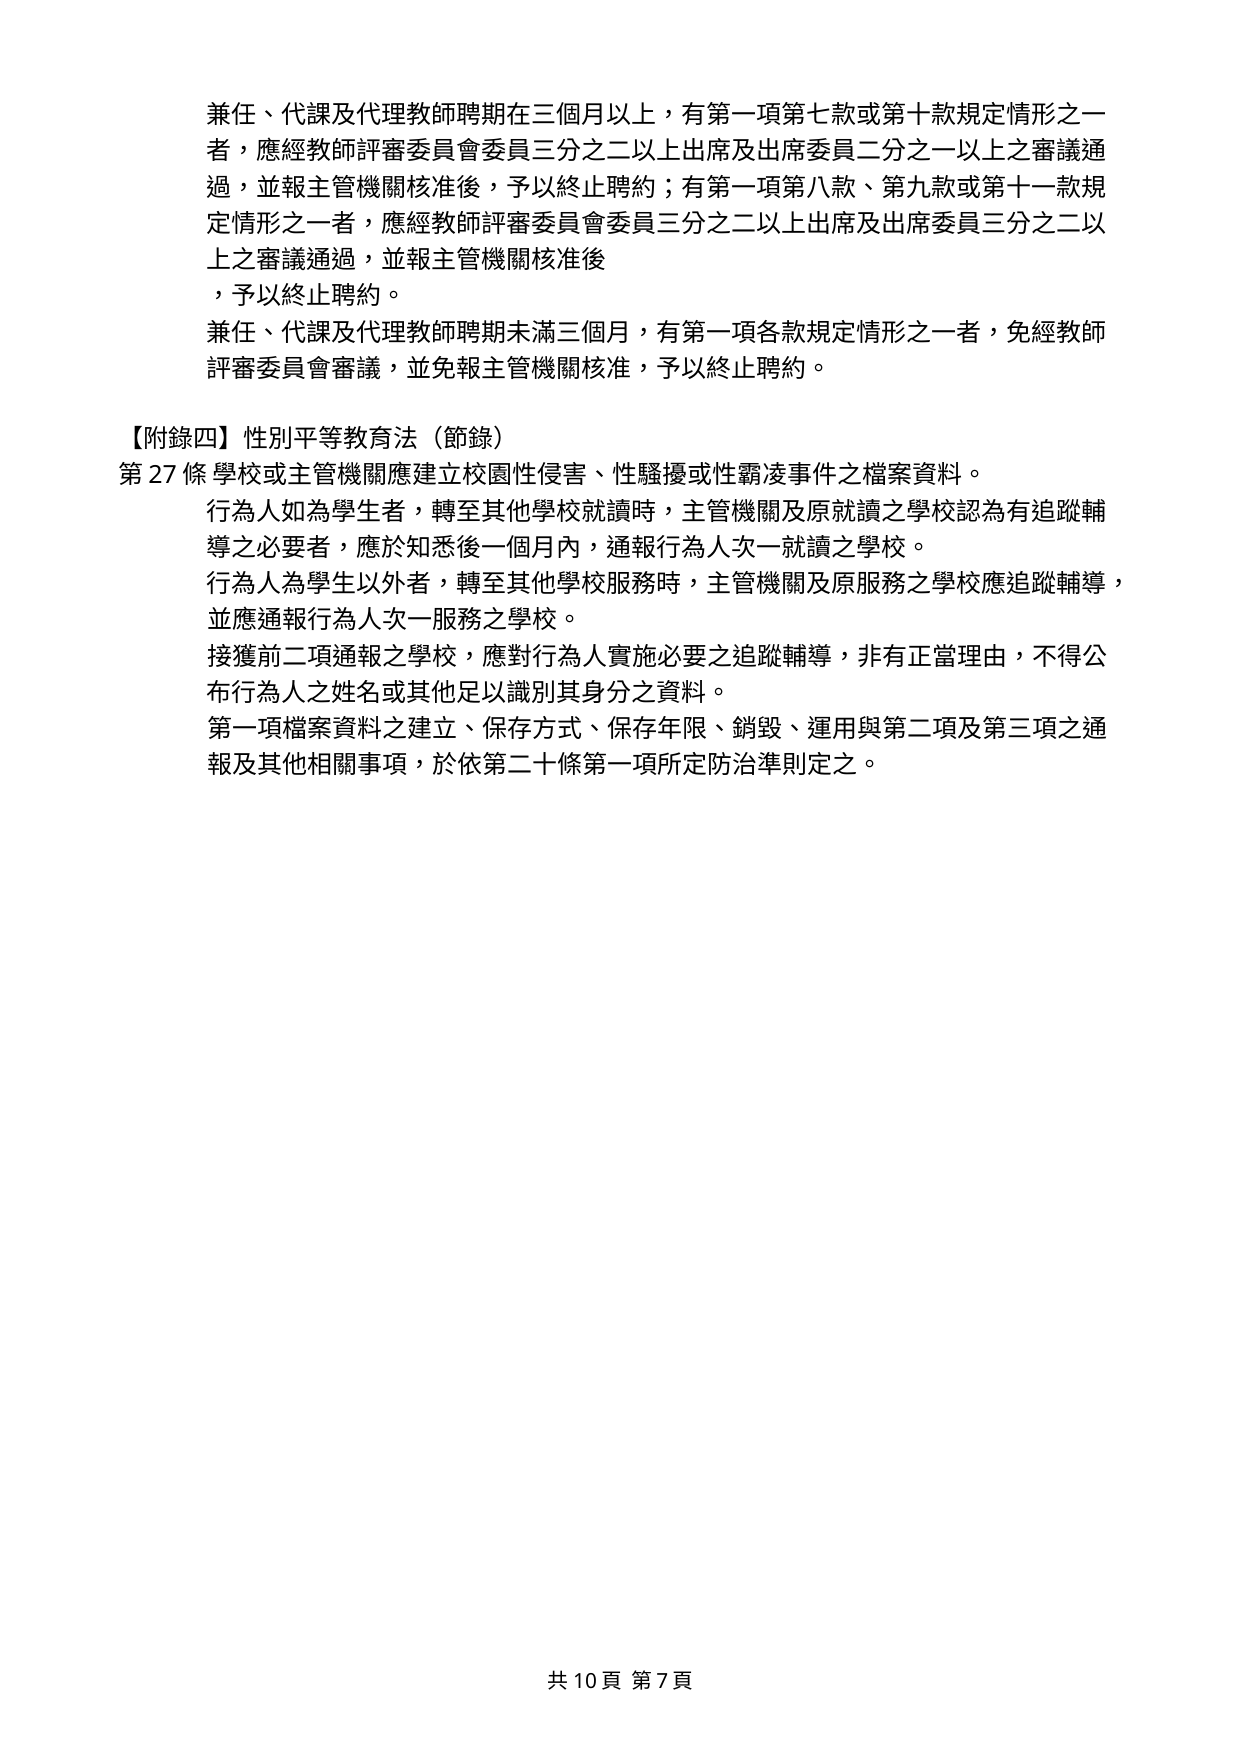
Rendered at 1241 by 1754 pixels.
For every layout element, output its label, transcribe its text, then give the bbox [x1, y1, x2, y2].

text 接獲前二項通報之學校，應對行為人實施必要之追蹤輔導，非有正當理由，不得公布行為人之姓名或其他足以識別其身分之資料。 [207, 636, 1122, 708]
text 兼任、代課及代理教師聘期未滿三個月，有第一項各款規定情形之一者，免經教師評審委員會審議，並免報主管機關核准，予以終止聘約。 [207, 312, 1122, 384]
text 行為人為學生以外者，轉至其他學校服務時，主管機關及原服務之學校應追蹤輔導，並應通報行為人次一服務之學校。 [207, 563, 1122, 636]
text 第27條 學校或主管機關應建立校園性侵害、性騷擾或性霸凌事件之檔案資料。 [118, 455, 1122, 491]
text ，予以終止聘約。 [207, 276, 1122, 312]
text 行為人如為學生者，轉至其他學校就讀時，主管機關及原就讀之學校認為有追蹤輔導之必要者，應於知悉後一個月內，通報行為人次一就讀之學校。 [207, 491, 1122, 563]
text 【附錄四】性別平等教育法（節錄） [118, 418, 1122, 455]
text 兼任、代課及代理教師聘期在三個月以上，有第一項第七款或第十款規定情形之一者，應經教師評審委員會委員三分之二以上出席及出席委員二分之一以上之審議通過，並報主管機關核准後，予以終止聘約；有第一項第八款、第九款或第十一款規定情形之一者，應經教師評審委員會委員三分之二以上出席及出席委員三分之二以上之審議通過，並報主管機關核准後 [207, 94, 1122, 276]
text 第一項檔案資料之建立、保存方式、保存年限、銷毀、運用與第二項及第三項之通報及其他相關事項，於依第二十條第一項所定防治準則定之。 [207, 708, 1122, 781]
